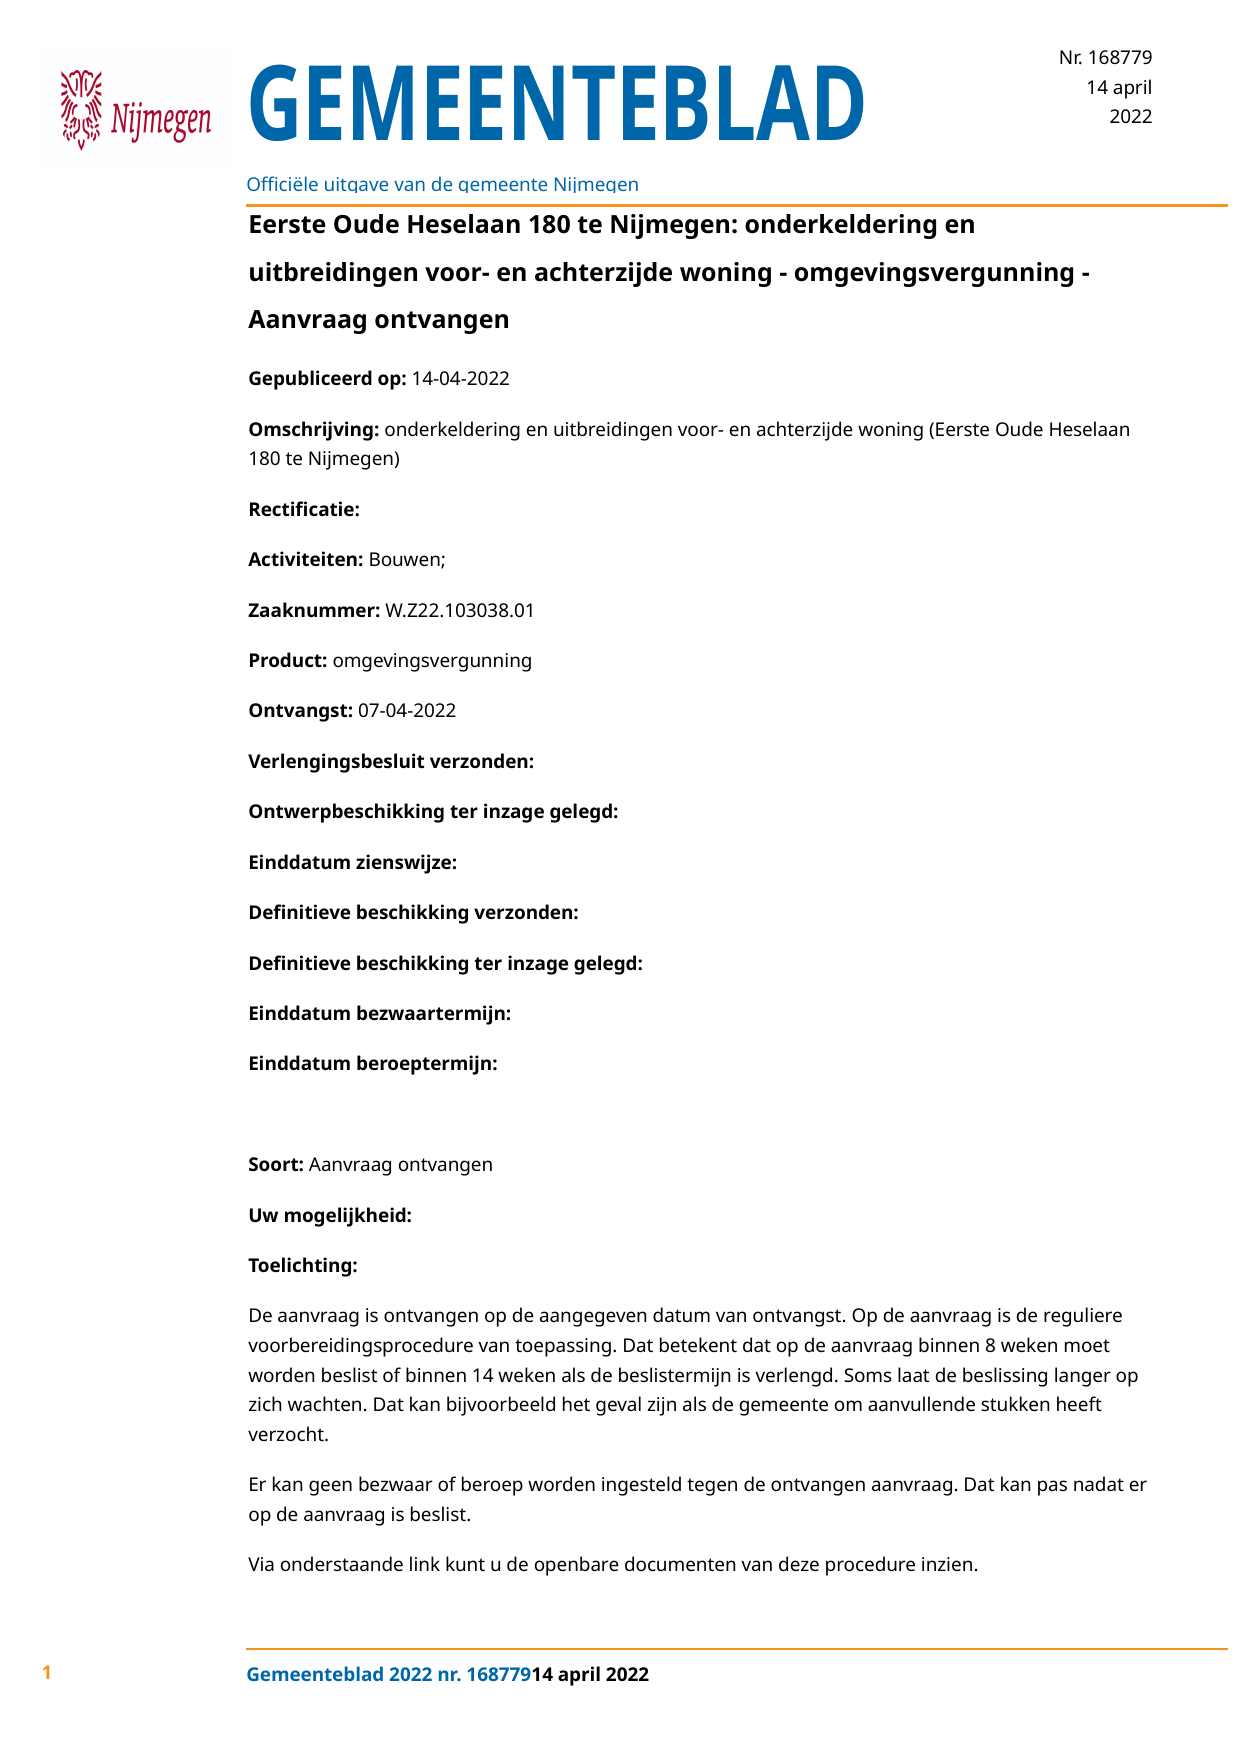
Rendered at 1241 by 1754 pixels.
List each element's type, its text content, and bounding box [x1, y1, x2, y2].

text Zaaknummer: W.Z22.103038.01 [248, 597, 1152, 622]
text Activiteiten: Bouwen; [248, 546, 1152, 572]
text Gepubliceerd op: 14-04-2022 [248, 366, 1152, 391]
text Einddatum bezwaartermijn: [248, 1000, 1152, 1026]
text Uw mogelijkheid: [248, 1202, 1152, 1227]
text Toelichting: [248, 1252, 1152, 1278]
text Einddatum zienswijze: [248, 849, 1152, 874]
text Einddatum beroeptermijn: [248, 1051, 1152, 1076]
text Eerste Oude Heselaan 180 te Nijmegen: onderkeldering en uitbreidingen voor- en achterzijde woning - omgevingsvergunning - Aanvraag ontvangen [248, 207, 1152, 336]
text Rectificatie: [248, 496, 1152, 522]
text Omschrijving: onderkeldering en uitbreidingen voor- en achterzijde woning (Eerste Oude Heselaan 180 te Nijmegen) [248, 416, 1152, 471]
text Definitieve beschikking verzonden: [248, 899, 1152, 925]
text De aanvraag is ontvangen op de aangegeven datum van ontvangst. Op de aanvraag is de reguliere voorbereidingsprocedure van toepassing. Dat betekent dat op de aanvraag binnen 8 weken moet worden beslist of binnen 14 weken als de beslistermijn is verlengd. Soms laat de beslissing langer op zich wachten. Dat kan bijvoorbeeld het geval zijn als de gemeente om aanvullende stukken heeft verzocht. [248, 1303, 1152, 1447]
picture [41, 47, 231, 172]
text Definitieve beschikking ter inzage gelegd: [248, 950, 1152, 975]
text Ontvangst: 07-04-2022 [248, 698, 1152, 723]
text Verlengingsbesluit verzonden: [248, 748, 1152, 774]
text Via onderstaande link kunt u de openbare documenten van deze procedure inzien. [248, 1551, 1152, 1577]
text Ontwerpbeschikking ter inzage gelegd: [248, 798, 1152, 824]
text Product: omgevingsvergunning [248, 647, 1152, 673]
text Er kan geen bezwaar of beroep worden ingesteld tegen de ontvangen aanvraag. Dat kan pas nadat er op de aanvraag is beslist. [248, 1471, 1152, 1527]
text Soort: Aanvraag ontvangen [248, 1151, 1152, 1177]
